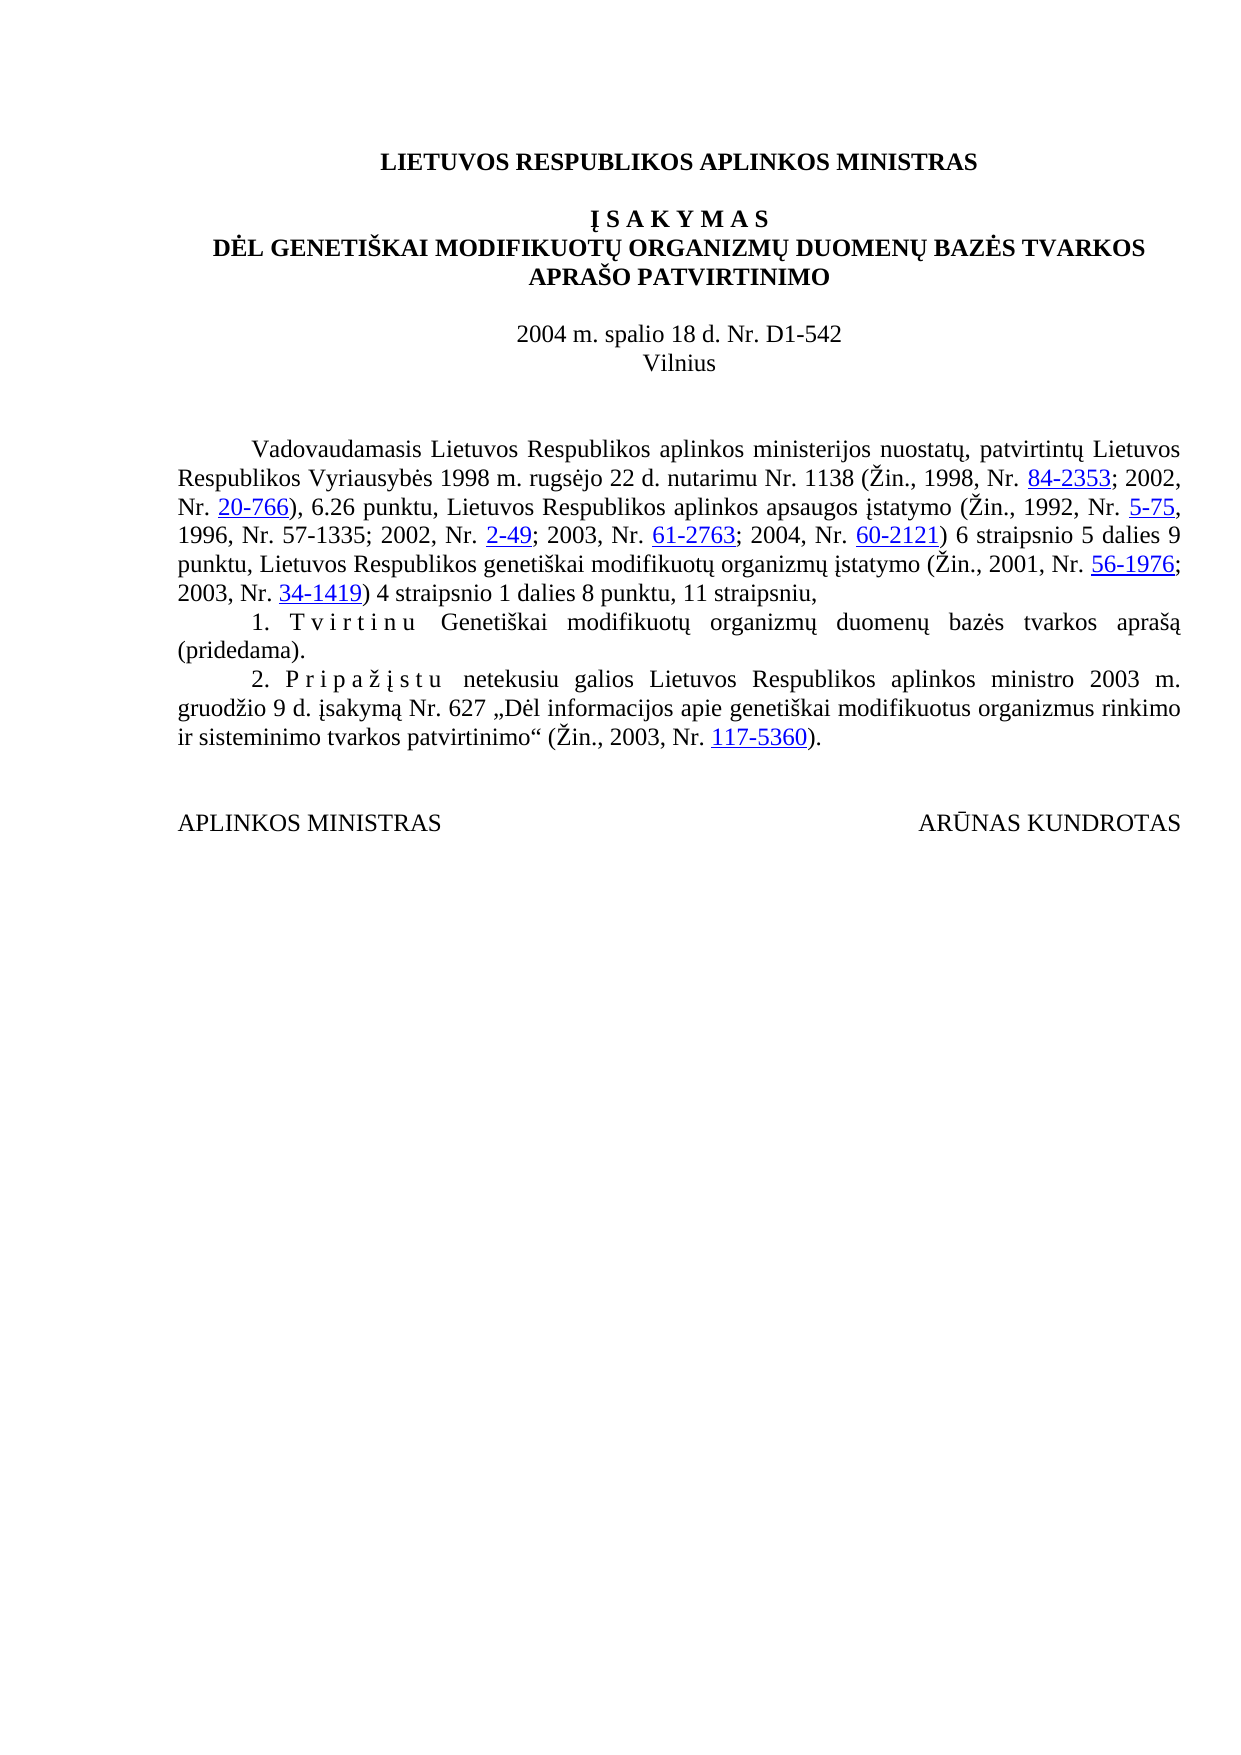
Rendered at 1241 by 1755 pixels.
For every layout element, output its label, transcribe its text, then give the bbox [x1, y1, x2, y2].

text 2004 m. spalio 18 d. Nr. D1-542 [177, 319, 1181, 348]
text 2. Pripažįstu netekusiu galios Lietuvos Respublikos aplinkos ministro 2003 m. gruodžio 9 d. įsakymą Nr. 627 „Dėl informacijos apie genetiškai modifikuotus organizmus rinkimo ir sisteminimo tvarkos patvirtinimo“ (Žin., 2003, Nr. 117-5360). [177, 664, 1181, 751]
text Aplinkos Ministras Arūnas Kundrotas [177, 808, 1181, 837]
text 1. Tvirtinu Genetiškai modifikuotų organizmų duomenų bazės tvarkos aprašą (pridedama). [177, 607, 1181, 664]
text Į S A K Y M A S [177, 204, 1181, 233]
text Vilnius [177, 348, 1181, 377]
text LIETUVOS RESPUBLIKOS APLINKOS MINISTRAS [177, 147, 1181, 176]
text Vadovaudamasis Lietuvos Respublikos aplinkos ministerijos nuostatų, patvirtintų Lietuvos Respublikos Vyriausybės 1998 m. rugsėjo 22 d. nutarimu Nr. 1138 (Žin., 1998, Nr. 84-2353; 2002, Nr. 20-766), 6.26 punktu, Lietuvos Respublikos aplinkos apsaugos įstatymo (Žin., 1992, Nr. 5-75, 1996, Nr. 57-1335; 2002, Nr. 2-49; 2003, Nr. 61-2763; 2004, Nr. 60-2121) 6 straipsnio 5 dalies 9 punktu, Lietuvos Respublikos genetiškai modifikuotų organizmų įstatymo (Žin., 2001, Nr. 56-1976; 2003, Nr. 34-1419) 4 straipsnio 1 dalies 8 punktu, 11 straipsniu, [177, 434, 1181, 607]
text DĖL GENETIŠKAI MODIFIKUOTŲ ORGANIZMŲ DUOMENŲ BAZĖS TVARKOS APRAŠO PATVIRTINIMO [177, 233, 1181, 291]
